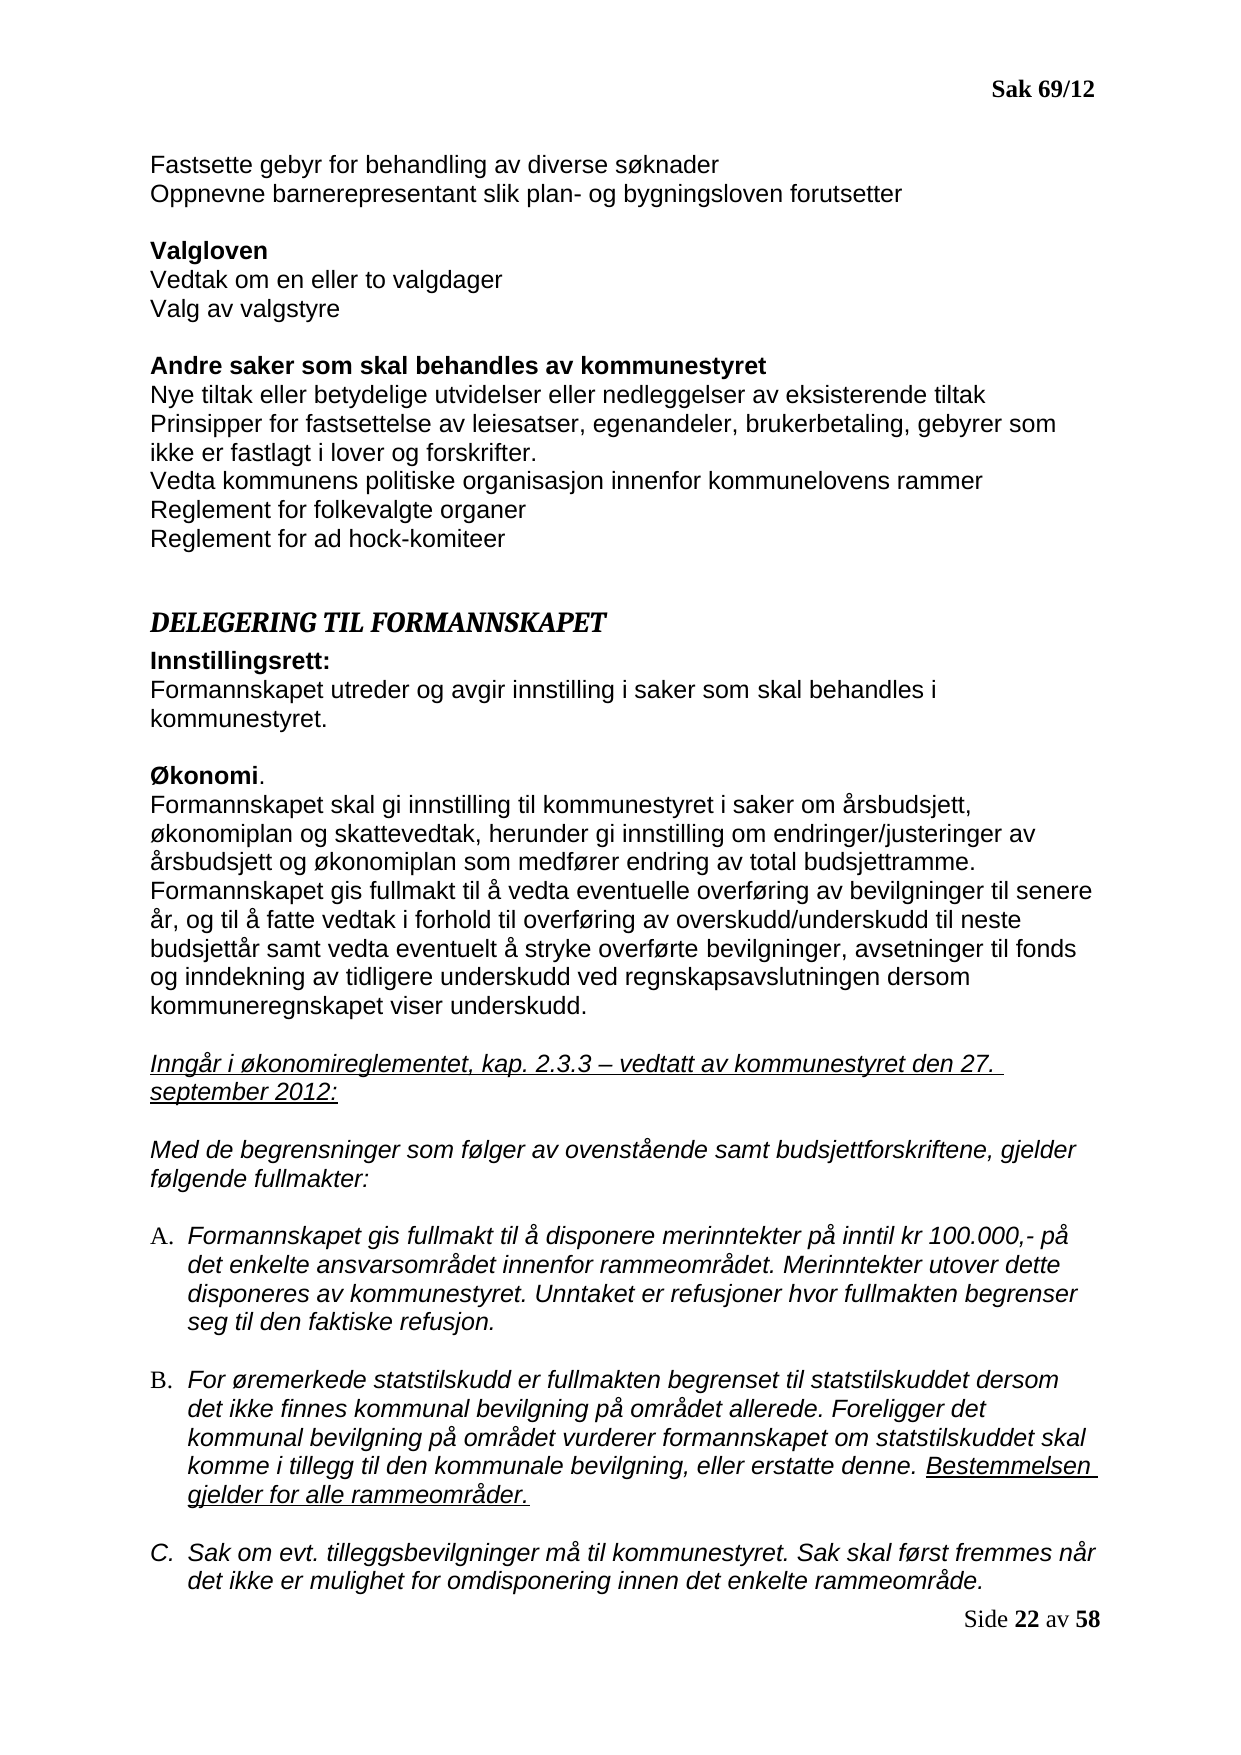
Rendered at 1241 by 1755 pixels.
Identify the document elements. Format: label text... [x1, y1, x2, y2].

text Andre saker som skal behandles av kommunestyret [150, 351, 1100, 380]
text Vedta kommunens politiske organisasjon innenfor kommunelovens rammer [150, 466, 1100, 495]
text Reglement for ad hock-komiteer [150, 524, 1100, 552]
text Økonomi. [150, 761, 1100, 790]
text Valgloven [150, 236, 1100, 265]
text Inngår i økonomireglementet, kap. 2.3.3 – vedtatt av kommunestyret den 27. september 2012: [150, 1048, 1100, 1106]
subtitle DELEGERING TIL FORMANNSKAPET [150, 606, 1100, 640]
list For øremerkede statstilskudd er fullmakten begrenset til statstilskuddet dersom det ikke finnes kommunal bevilgning på området allerede. Foreligger det kommunal bevilgning på området vurderer formannskapet om statstilskuddet skal komme i tillegg til den kommunale bevilgning, eller erstatte denne. Bestemmelsen gjelder for alle rammeområder. [150, 1365, 1100, 1509]
text Oppnevne barnerepresentant slik plan- og bygningsloven forutsetter [150, 179, 1100, 207]
list Formannskapet gis fullmakt til å disponere merinntekter på inntil kr 100.000,- på det enkelte ansvarsområdet innenfor rammeområdet. Merinntekter utover dette disponeres av kommunestyret. Unntaket er refusjoner hvor fullmakten begrenser seg til den faktiske refusjon. [150, 1221, 1100, 1336]
text Med de begrensninger som følger av ovenstående samt budsjettforskriftene, gjelder følgende fullmakter: [150, 1135, 1100, 1192]
text Vedtak om en eller to valgdager [150, 265, 1100, 294]
list Sak om evt. tilleggsbevilgninger må til kommunestyret. Sak skal først fremmes når det ikke er mulighet for omdisponering innen det enkelte rammeområde. [150, 1537, 1100, 1595]
text Reglement for folkevalgte organer [150, 495, 1100, 524]
text Valg av valgstyre [150, 294, 1100, 322]
text Prinsipper for fastsettelse av leiesatser, egenandeler, brukerbetaling, gebyrer som ikke er fastlagt i lover og forskrifter. [150, 409, 1100, 466]
text Formannskapet skal gi innstilling til kommunestyret i saker om årsbudsjett, økonomiplan og skattevedtak, herunder gi innstilling om endringer/justeringer av årsbudsjett og økonomiplan som medfører endring av total budsjettramme. Formannskapet gis fullmakt til å vedta eventuelle overføring av bevilgninger til senere år, og til å fatte vedtak i forhold til overføring av overskudd/underskudd til neste budsjettår samt vedta eventuelt å stryke overførte bevilgninger, avsetninger til fonds og inndekning av tidligere underskudd ved regnskapsavslutningen dersom kommuneregnskapet viser underskudd. [150, 790, 1100, 1020]
text Fastsette gebyr for behandling av diverse søknader [150, 150, 1100, 179]
text Innstillingsrett: [150, 646, 1100, 675]
text Formannskapet utreder og avgir innstilling i saker som skal behandles i kommunestyret. [150, 675, 1100, 732]
text Nye tiltak eller betydelige utvidelser eller nedleggelser av eksisterende tiltak [150, 380, 1100, 409]
